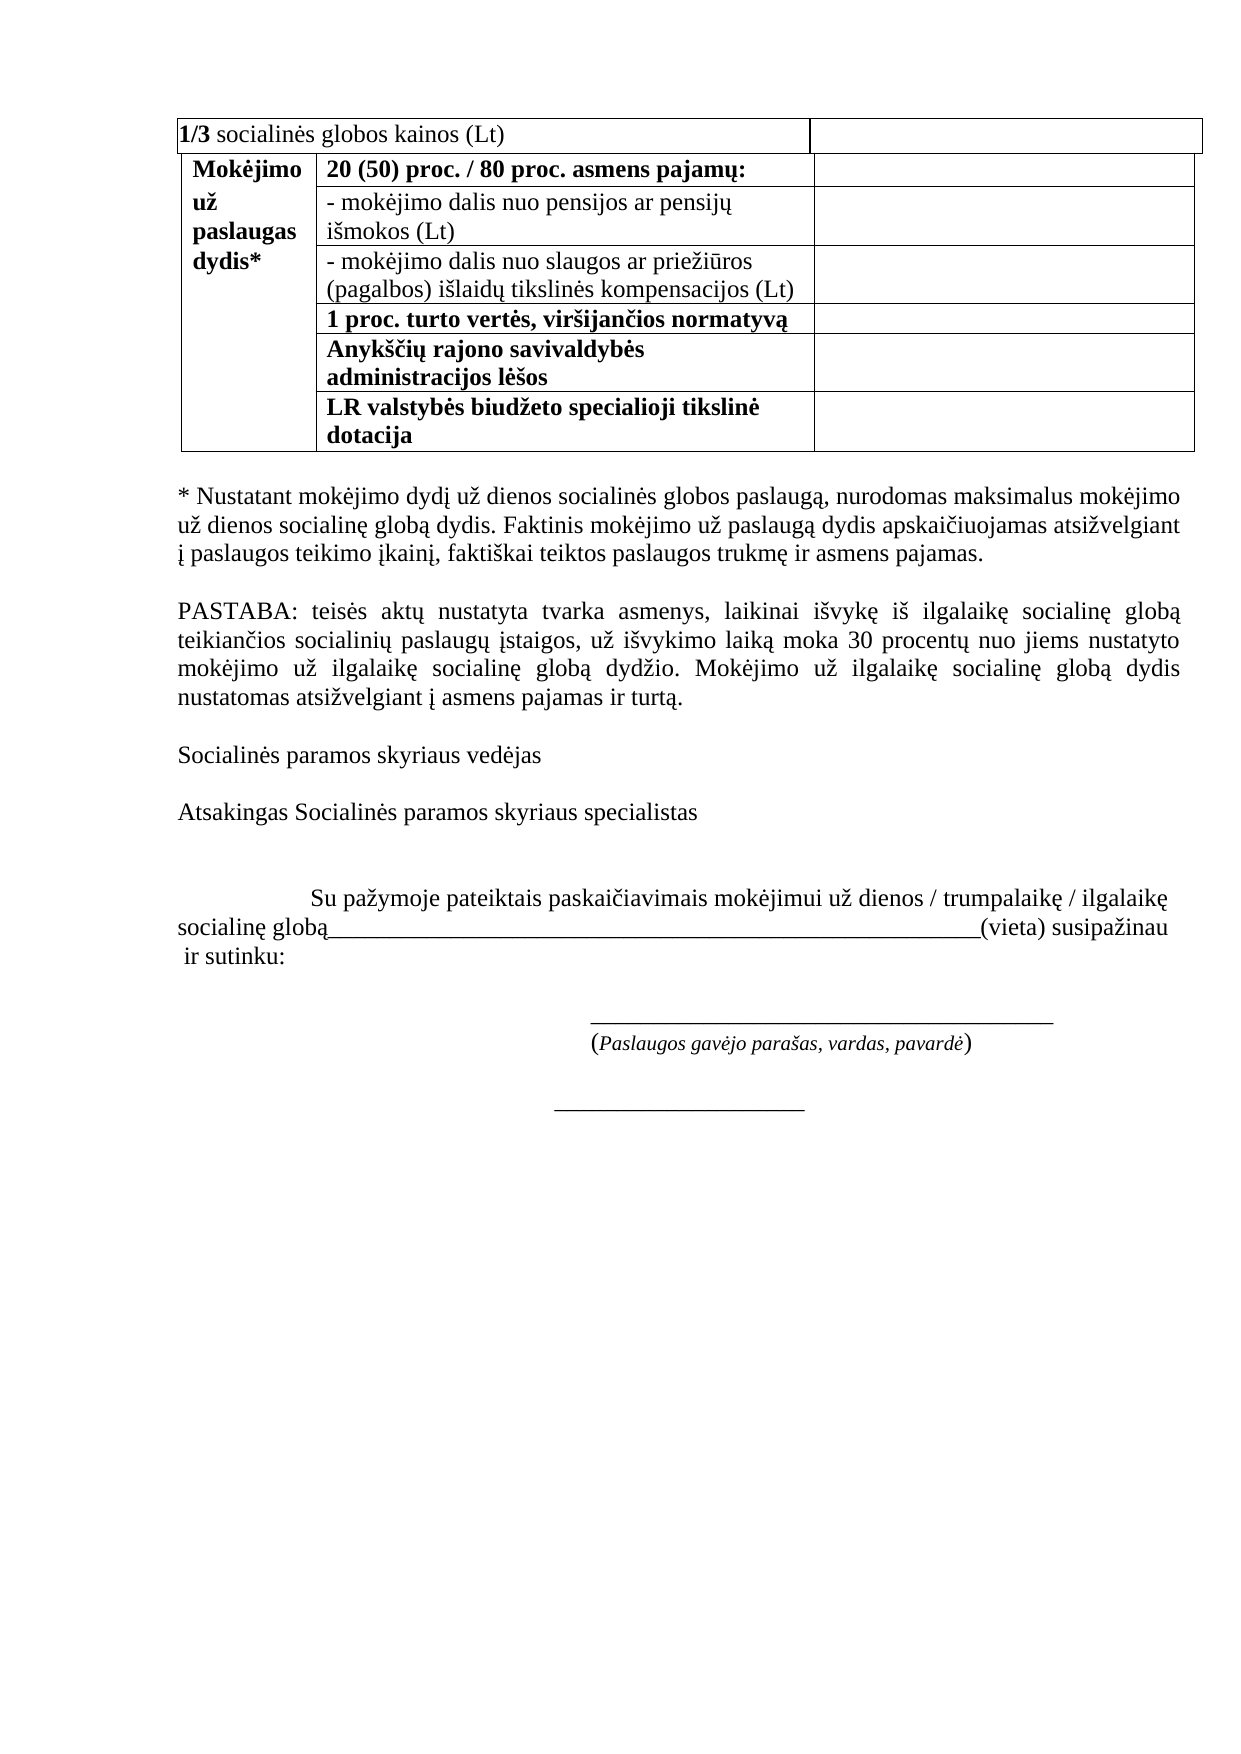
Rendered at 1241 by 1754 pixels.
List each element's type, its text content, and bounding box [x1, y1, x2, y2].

table_cell [815, 304, 1194, 333]
text Atsakingas Socialinės paramos skyriaus specialistas [177, 797, 1181, 826]
table_cell [1195, 245, 1202, 303]
text Su pažymoje pateiktais paskaičiavimais mokėjimui už dienos / trumpalaikę / ilgalaikę [177, 883, 1181, 912]
table_cell [815, 334, 1194, 391]
table_cell Anykščių rajono savivaldybės administracijos lėšos [317, 334, 814, 391]
table_cell [1195, 154, 1202, 186]
text _____________________________________ [177, 998, 1181, 1027]
table_cell [177, 245, 181, 303]
table_cell [177, 391, 181, 451]
table_cell [182, 303, 316, 333]
table_cell [182, 333, 316, 391]
table_cell dydis* [182, 245, 316, 303]
table_cell [815, 392, 1194, 451]
text Socialinės paramos skyriaus vedėjas [177, 740, 1181, 768]
table_cell [177, 186, 181, 245]
table_cell 1/3 socialinės globos kainos (Lt) [178, 119, 809, 153]
table_cell [182, 391, 316, 451]
table_cell [1195, 186, 1202, 245]
table_cell Mokėjimo [182, 154, 316, 186]
table_cell [1195, 391, 1202, 451]
table_cell [815, 246, 1194, 303]
table_cell [1195, 333, 1202, 391]
table_cell [811, 119, 1202, 153]
table_cell [815, 187, 1194, 245]
table_cell [177, 333, 181, 391]
table_cell LR valstybės biudžeto specialioji tikslinė dotacija [317, 392, 814, 451]
text ir sutinku: [177, 941, 1181, 970]
table_cell [815, 154, 1194, 186]
table_cell 20 (50) proc. / 80 proc. asmens pajamų: [317, 154, 814, 186]
table_cell [177, 154, 181, 186]
text ____________________ [177, 1085, 1181, 1113]
text socialinę globą (vieta) susipažinau [177, 912, 1181, 941]
table_cell - mokėjimo dalis nuo slaugos ar priežiūros (pagalbos) išlaidų tikslinės kompensacijos (Lt) [317, 246, 814, 303]
table_cell - mokėjimo dalis nuo pensijos ar pensijų išmokos (Lt) [317, 187, 814, 245]
table_cell [1195, 303, 1202, 333]
text * Nustatant mokėjimo dydį už dienos socialinės globos paslaugą, nurodomas maksimalus mokėjimo už dienos socialinę globą dydis. Faktinis mokėjimo už paslaugą dydis apskaičiuojamas atsižvelgiant į paslaugos teikimo įkainį, faktiškai teiktos paslaugos trukmę ir asmens pajamas. [177, 481, 1181, 567]
text PASTABA: teisės aktų nustatyta tvarka asmenys, laikinai išvykę iš ilgalaikę socialinę globą teikiančios socialinių paslaugų įstaigos, už išvykimo laiką moka 30 procentų nuo jiems nustatyto mokėjimo už ilgalaikę socialinę globą dydžio. Mokėjimo už ilgalaikę socialinę globą dydis nustatomas atsižvelgiant į asmens pajamas ir turtą. [177, 596, 1181, 711]
table_cell už paslaugas [182, 186, 316, 245]
text (Paslaugos gavėjo parašas, vardas, pavardė) [177, 1027, 1181, 1056]
table_cell 1 proc. turto vertės, viršijančios normatyvą [317, 304, 814, 333]
table_cell [177, 303, 181, 333]
